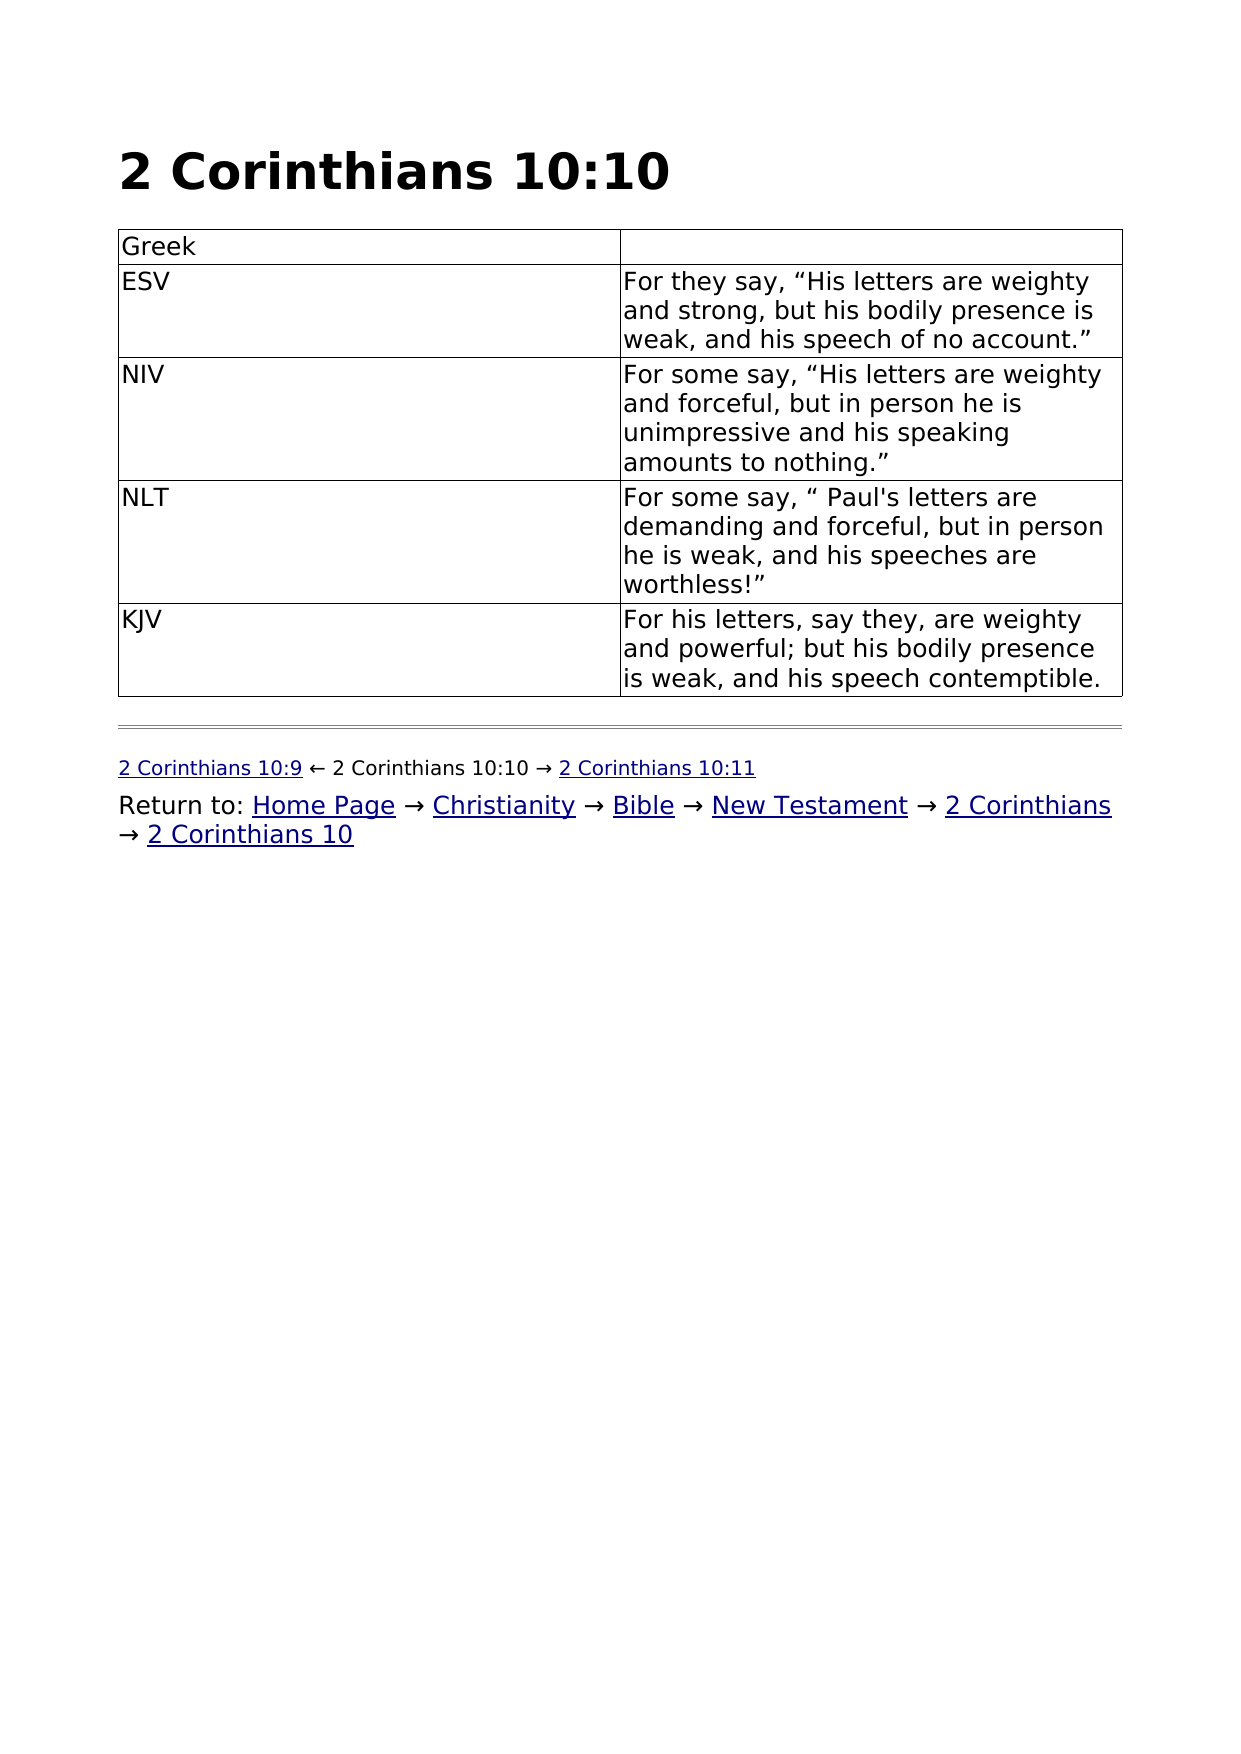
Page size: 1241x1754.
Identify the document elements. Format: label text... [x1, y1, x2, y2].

table_header [621, 230, 1122, 264]
table_cell For they say, “His letters are weighty and strong, but his bodily presence is weak, and his speech of no account.” [621, 265, 1122, 357]
table_cell For some say, “ Paul's letters are demanding and forceful, but in person he is weak, and his speeches are worthless!” [621, 481, 1122, 602]
table_cell For his letters, say they, are weighty and powerful; but his bodily presence is weak, and his speech contemptible. [621, 604, 1122, 696]
table_cell ESV [119, 265, 620, 357]
text 2 Corinthians 10:9 ← 2 Corinthians 10:10 → 2 Corinthians 10:11 [118, 757, 1122, 791]
table_cell For some say, “His letters are weighty and forceful, but in person he is unimpressive and his speaking amounts to nothing.” [621, 358, 1122, 480]
subtitle 2 Corinthians 10:10 [118, 143, 1122, 201]
text Return to: Home Page → Christianity → Bible → New Testament → 2 Corinthians → 2 Corinthians 10 [118, 791, 1122, 849]
table_header Greek [119, 230, 620, 264]
table_cell NIV [119, 358, 620, 480]
table_cell NLT [119, 481, 620, 602]
table_cell KJV [119, 604, 620, 696]
